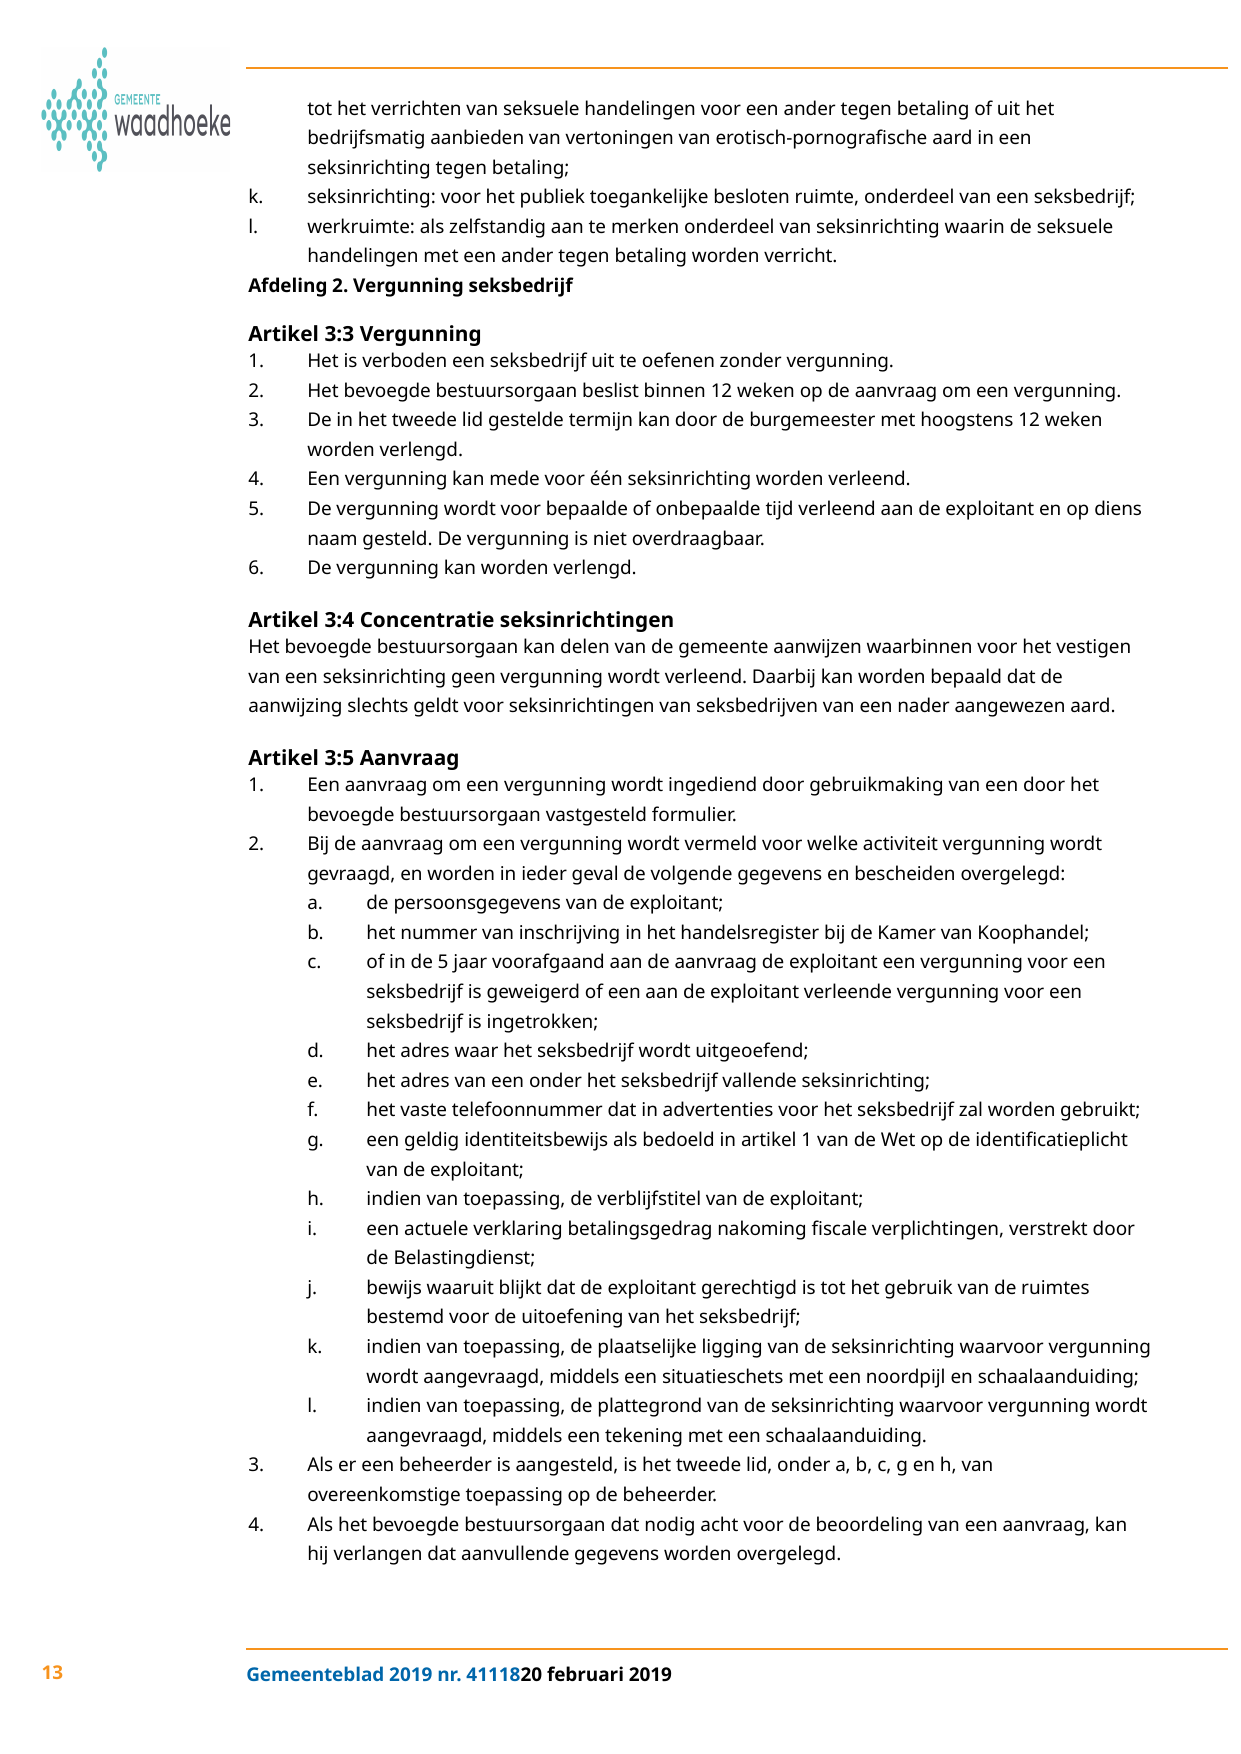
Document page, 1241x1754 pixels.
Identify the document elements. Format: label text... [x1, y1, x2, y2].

text Het bevoegde bestuursorgaan kan delen van de gemeente aanwijzen waarbinnen voor het vestigen van een seksinrichting geen vergunning wordt verleend. Daarbij kan worden bepaald dat de aanwijzing slechts geldt voor seksinrichtingen van seksbedrijven van een nader aangewezen aard. [248, 633, 1152, 718]
list de persoonsgegevens van de exploitant; [307, 889, 1152, 915]
list Een aanvraag om een vergunning wordt ingediend door gebruikmaking van een door het bevoegde bestuursorgaan vastgesteld formulier. [248, 771, 1152, 827]
text Afdeling 2. Vergunning seksbedrijf [248, 272, 1152, 298]
picture [41, 47, 231, 172]
list indien van toepassing, de verblijfstitel van de exploitant; [307, 1185, 1152, 1211]
list Het is verboden een seksbedrijf uit te oefenen zonder vergunning. [248, 347, 1152, 373]
list Als er een beheerder is aangesteld, is het tweede lid, onder a, b, c, g en h, van overeenkomstige toepassing op de beheerder. [248, 1452, 1152, 1507]
list seksinrichting: voor het publiek toegankelijke besloten ruimte, onderdeel van een seksbedrijf; [248, 183, 1152, 209]
text Artikel 3:3 Vergunning [248, 319, 1152, 347]
list indien van toepassing, de plaatselijke ligging van de seksinrichting waarvoor vergunning wordt aangevraagd, middels een situatieschets met een noordpijl en schaalaanduiding; [307, 1333, 1152, 1389]
list een geldig identiteitsbewijs als bedoeld in artikel 1 van de Wet op de identificatieplicht van de exploitant; [307, 1126, 1152, 1182]
list tot het verrichten van seksuele handelingen voor een ander tegen betaling of uit het bedrijfsmatig aanbieden van vertoningen van erotisch-pornografische aard in een seksinrichting tegen betaling; [248, 95, 1152, 180]
list het adres waar het seksbedrijf wordt uitgeoefend; [307, 1037, 1152, 1063]
list of in de 5 jaar voorafgaand aan de aanvraag de exploitant een vergunning voor een seksbedrijf is geweigerd of een aan de exploitant verleende vergunning voor een seksbedrijf is ingetrokken; [307, 949, 1152, 1034]
list het adres van een onder het seksbedrijf vallende seksinrichting; [307, 1067, 1152, 1093]
list indien van toepassing, de plattegrond van de seksinrichting waarvoor vergunning wordt aangevraagd, middels een tekening met een schaalaanduiding. [307, 1392, 1152, 1448]
list werkruimte: als zelfstandig aan te merken onderdeel van seksinrichting waarin de seksuele handelingen met een ander tegen betaling worden verricht. [248, 213, 1152, 268]
text Artikel 3:4 Concentratie seksinrichtingen [248, 605, 1152, 633]
list bewijs waaruit blijkt dat de exploitant gerechtigd is tot het gebruik van de ruimtes bestemd voor de uitoefening van het seksbedrijf; [307, 1274, 1152, 1329]
list Het bevoegde bestuursorgaan beslist binnen 12 weken op de aanvraag om een vergunning. [248, 377, 1152, 403]
text Artikel 3:5 Aanvraag [248, 743, 1152, 771]
list Als het bevoegde bestuursorgaan dat nodig acht voor de beoordeling van een aanvraag, kan hij verlangen dat aanvullende gegevens worden overgelegd. [248, 1511, 1152, 1566]
list een actuele verklaring betalingsgedrag nakoming fiscale verplichtingen, verstrekt door de Belastingdienst; [307, 1215, 1152, 1270]
list het vaste telefoonnummer dat in advertenties voor het seksbedrijf zal worden gebruikt; [307, 1097, 1152, 1122]
list De in het tweede lid gestelde termijn kan door de burgemeester met hoogstens 12 weken worden verlengd. [248, 406, 1152, 462]
list Bij de aanvraag om een vergunning wordt vermeld voor welke activiteit vergunning wordt gevraagd, en worden in ieder geval de volgende gegevens en bescheiden overgelegd: [248, 830, 1152, 886]
list Een vergunning kan mede voor één seksinrichting worden verleend. [248, 466, 1152, 491]
list De vergunning wordt voor bepaalde of onbepaalde tijd verleend aan de exploitant en op diens naam gesteld. De vergunning is niet overdraagbaar. [248, 495, 1152, 551]
list De vergunning kan worden verlengd. [248, 554, 1152, 580]
list het nummer van inschrijving in het handelsregister bij de Kamer van Koophandel; [307, 919, 1152, 945]
